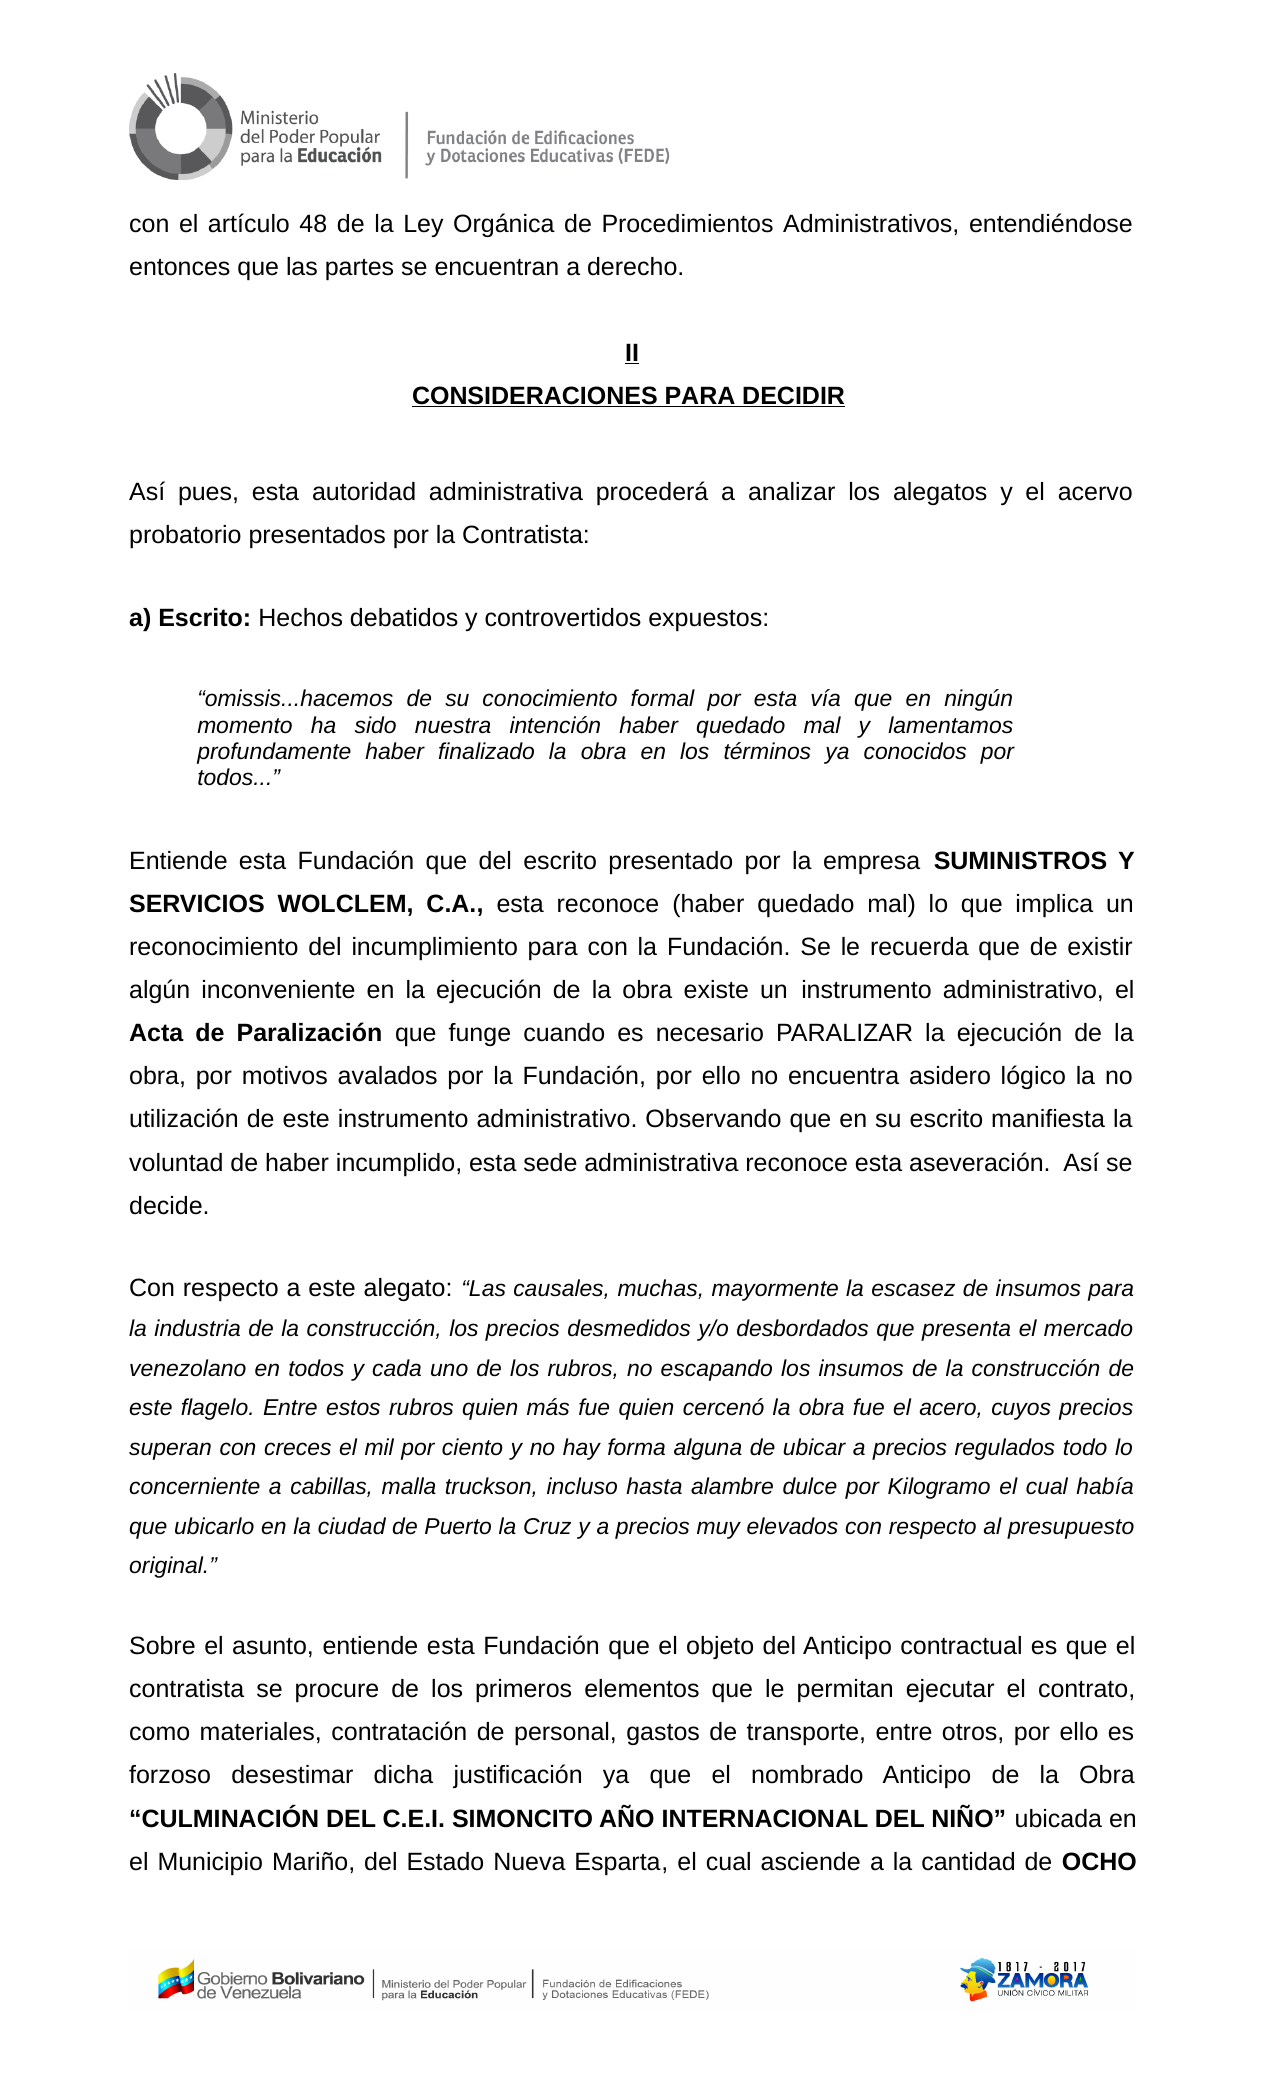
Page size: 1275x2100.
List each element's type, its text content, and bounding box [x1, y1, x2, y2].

text Así pues, esta autoridad administrativa procederá a analizar los alegatos y el acervo probatorio presentados por la Contratista: [129, 477, 1135, 549]
picture [129, 73, 670, 180]
text Con respecto a este alegato: “Las causales, muchas, mayormente la escasez de insumos para la industria de la construcción, los precios desmedidos y/o desbordados que presenta el mercado venezolano en todos y cada uno de los rubros, no escapando los insumos de la construcción de este flagelo. Entre estos rubros quien más fue quien cercenó la obra fue el acero, cuyos precios superan con creces el mil por ciento y no hay forma alguna de ubicar a precios regulados todo lo concerniente a cabillas, malla truckson, incluso hasta alambre dulce por Kilogramo el cual había que ubicarlo en la ciudad de Puerto la Cruz y a precios muy elevados con respecto al presupuesto original.” [129, 1273, 1135, 1578]
text II [129, 338, 1135, 367]
text CONSIDERACIONES PARA DECIDIR [129, 381, 1135, 410]
text con el artículo 48 de la Ley Orgánica de Procedimientos Administrativos, entendiéndose entonces que las partes se encuentran a derecho. [129, 208, 1135, 280]
picture [126, 1948, 1137, 2013]
text Sobre el asunto, entiende esta Fundación que el objeto del Anticipo contractual es que el contratista se procure de los primeros elementos que le permitan ejecutar el contrato, como materiales, contratación de personal, gastos de transporte, entre otros, por ello es forzoso desestimar dicha justificación ya que el nombrado Anticipo de la Obra “CULMINACIÓN DEL C.E.I. SIMONCITO AÑO INTERNACIONAL DEL NIÑO” ubicada en el Municipio Mariño, del Estado Nueva Esparta, el cual asciende a la cantidad de OCHO [129, 1631, 1137, 1875]
text “omissis...hacemos de su conocimiento formal por esta vía que en ningún momento ha sido nuestra intención haber quedado mal y lamentamos profundamente haber finalizado la obra en los términos ya conocidos por todos...” [197, 685, 1014, 791]
text a) Escrito: Hechos debatidos y controvertidos expuestos: [129, 603, 1135, 631]
text Entiende esta Fundación que del escrito presentado por la empresa SUMINISTROS Y SERVICIOS WOLCLEM, C.A., esta reconoce (haber quedado mal) lo que implica un reconocimiento del incumplimiento para con la Fundación. Se le recuerda que de existir algún inconveniente en la ejecución de la obra existe un instrumento administrativo, el Acta de Paralización que funge cuando es necesario PARALIZAR la ejecución de la obra, por motivos avalados por la Fundación, por ello no encuentra asidero lógico la no utilización de este instrumento administrativo. Observando que en su escrito manifiesta la voluntad de haber incumplido, esta sede administrativa reconoce esta aseveración. Así se decide. [129, 846, 1135, 1219]
